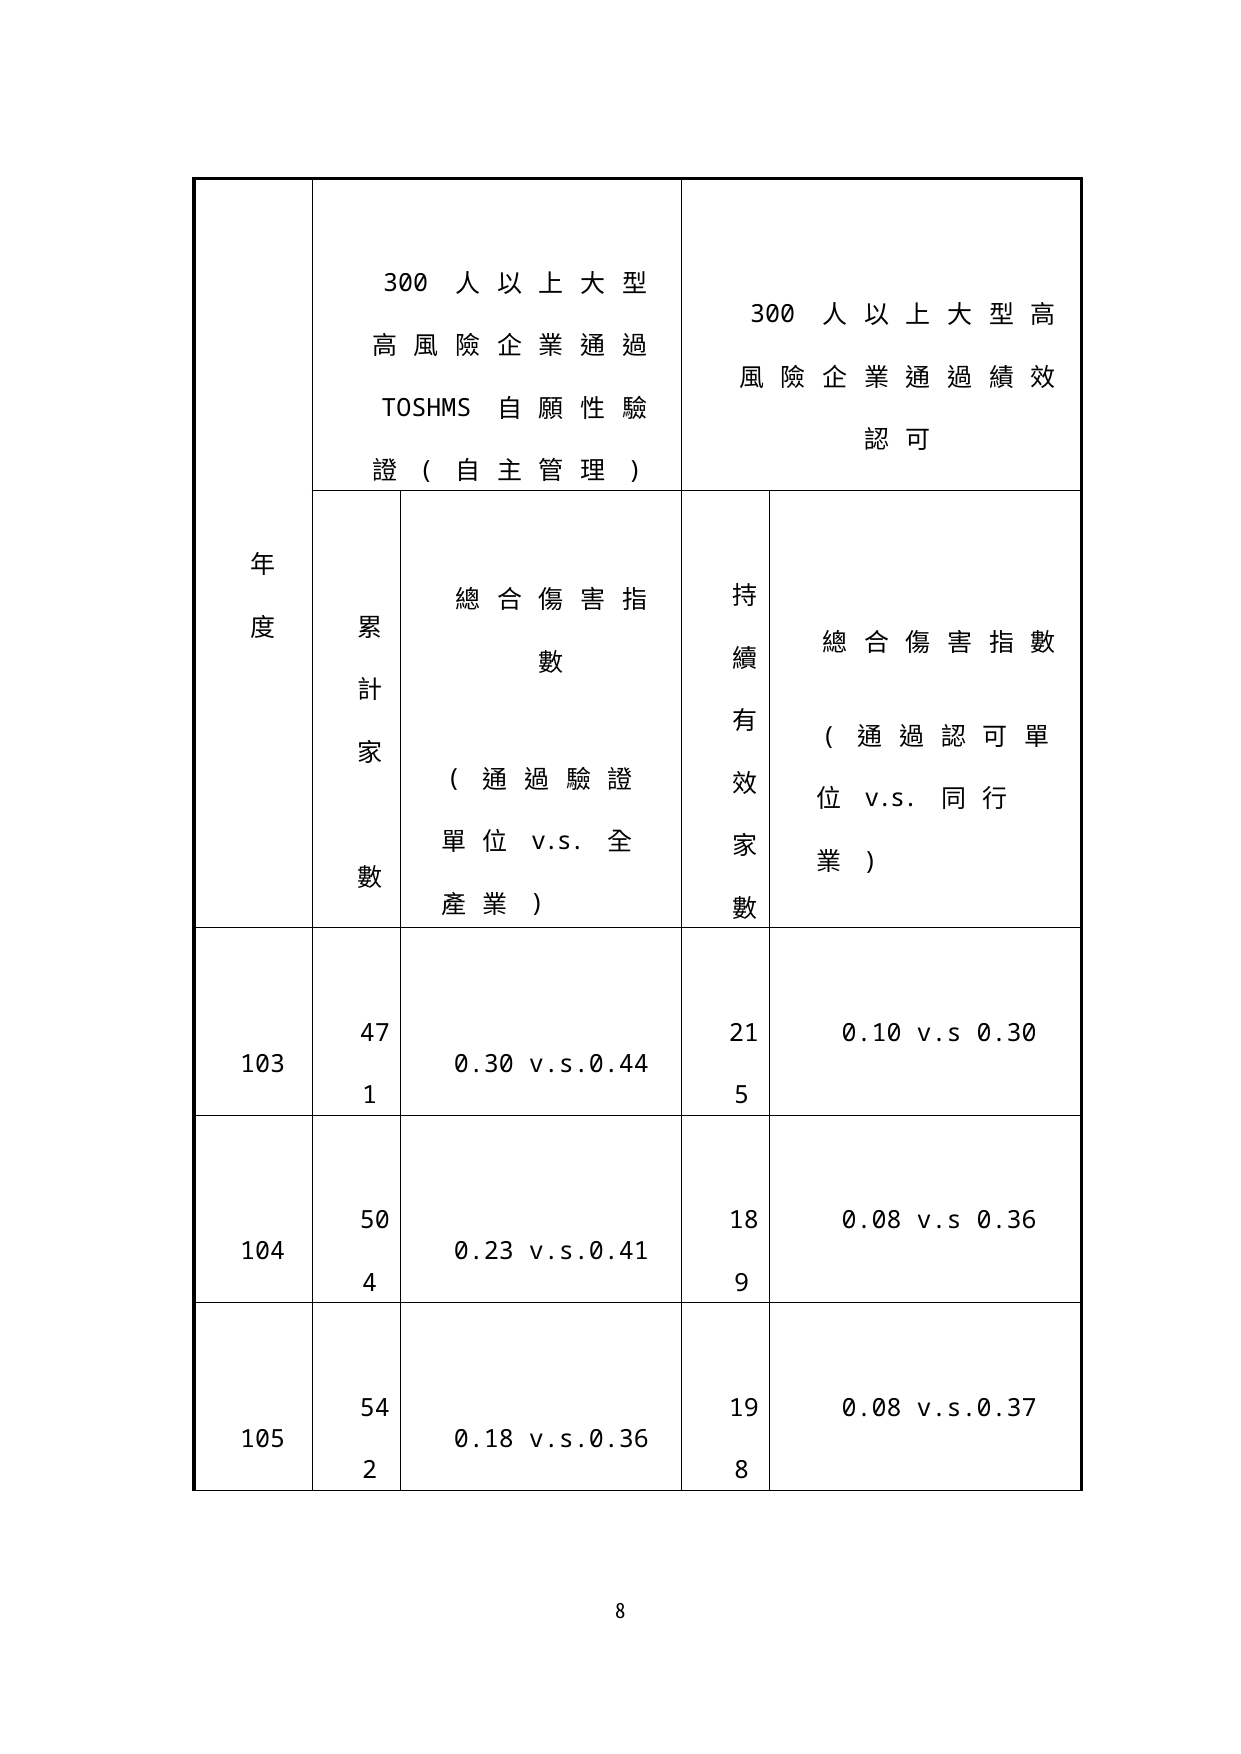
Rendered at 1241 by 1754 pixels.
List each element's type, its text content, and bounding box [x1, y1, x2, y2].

table_cell 471 [313, 928, 400, 1115]
table_cell 0.10 v.s 0.30 [770, 928, 1080, 1115]
table_cell 504 [313, 1116, 400, 1302]
table_cell 0.30 v.s.0.44 [401, 928, 681, 1115]
table_cell 0.08 v.s 0.36 [770, 1116, 1080, 1302]
table_cell 總合傷害指數 (通過驗證單位v.s.全產業) [401, 491, 681, 927]
table_cell 持續有效家數 [682, 491, 769, 927]
table_cell 0.23 v.s.0.41 [401, 1116, 681, 1302]
table_cell 103 [196, 928, 312, 1115]
table_cell 189 [682, 1116, 769, 1302]
table_cell 215 [682, 928, 769, 1115]
table_header 300人以上大型高風險企業通過績效認可 [682, 180, 1080, 490]
table_header 年度 [196, 180, 312, 927]
table_cell 0.18 v.s.0.36 [401, 1303, 681, 1490]
table_cell 0.08 v.s.0.37 [770, 1303, 1080, 1490]
table_cell 542 [313, 1303, 400, 1490]
table_cell 累計家 數 [313, 491, 400, 927]
table_header 300人以上大型高風險企業通過TOSHMS自願性驗證(自主管理) [313, 180, 681, 490]
table_cell 104 [196, 1116, 312, 1302]
table_cell 105 [196, 1303, 312, 1490]
table_cell 總合傷害指數 (通過認可單位v.s.同行業) [770, 491, 1080, 927]
table_cell 198 [682, 1303, 769, 1490]
